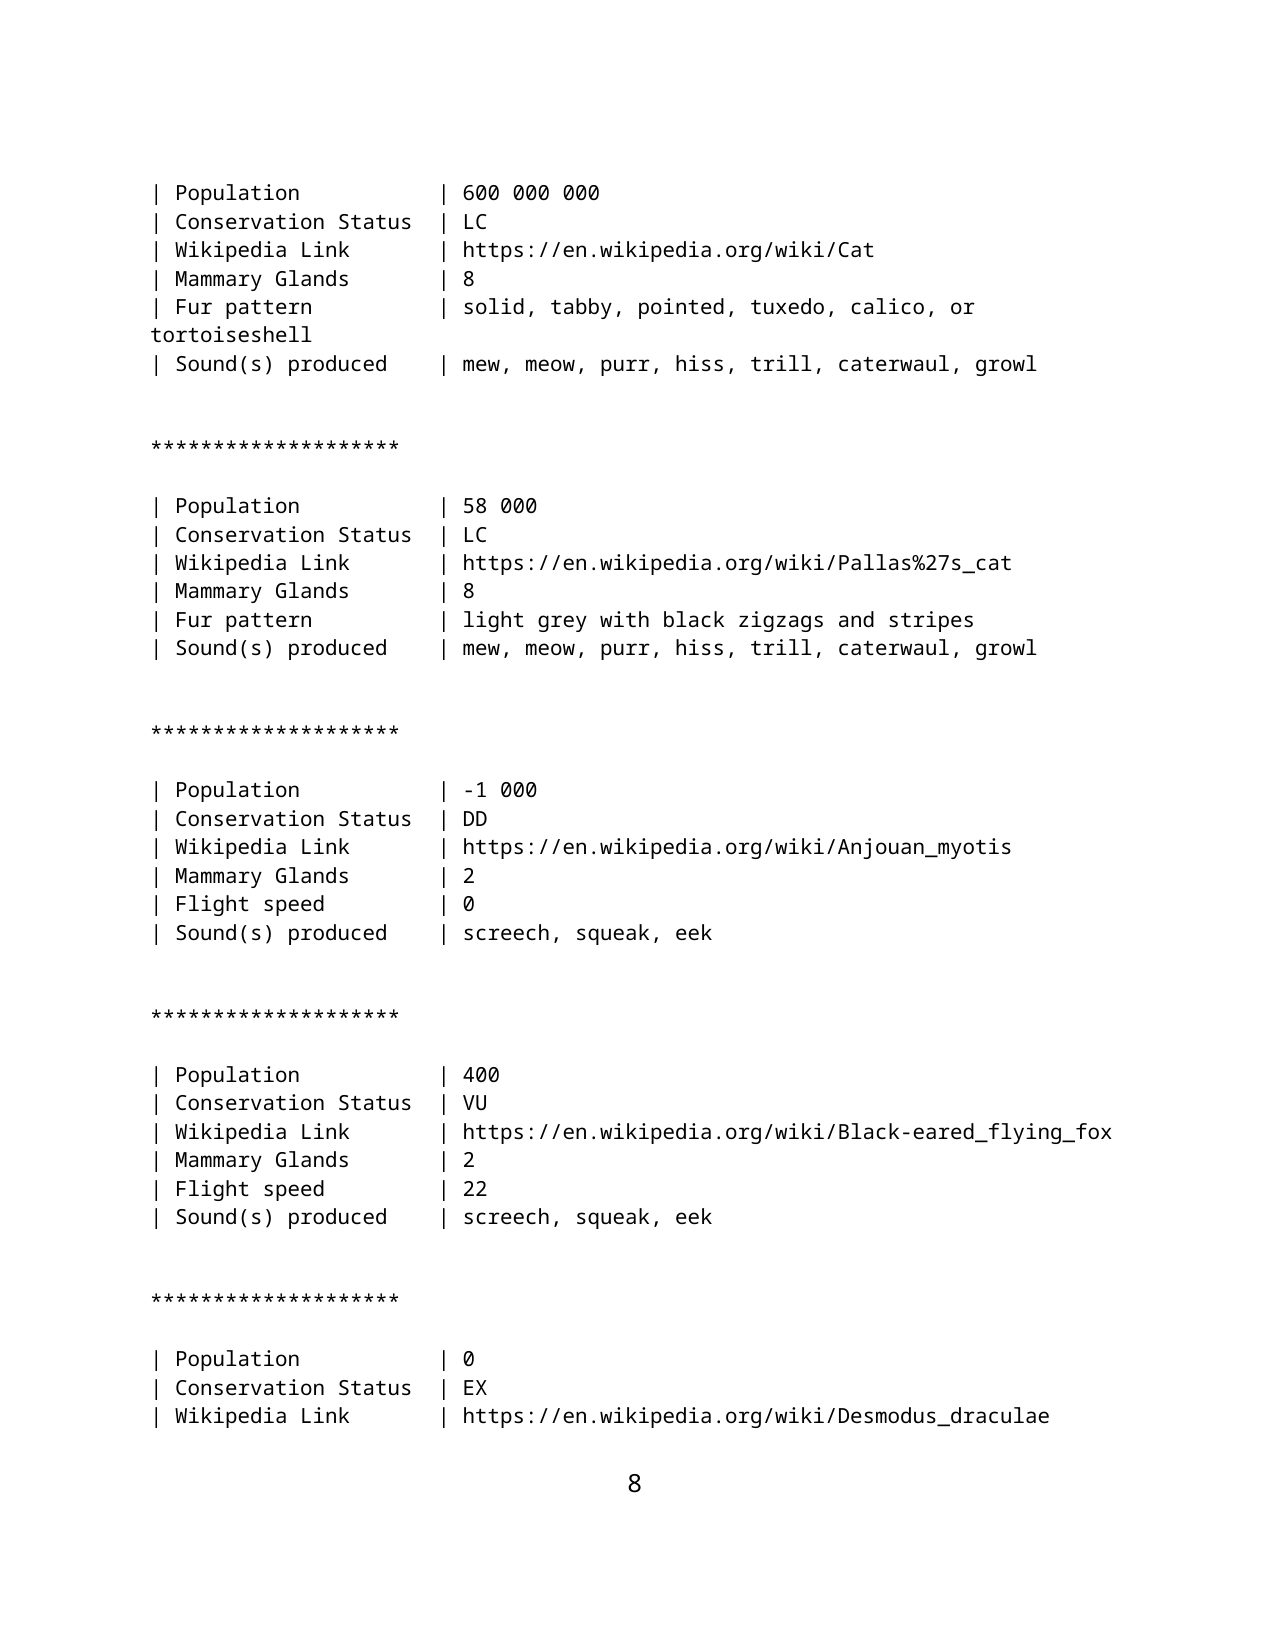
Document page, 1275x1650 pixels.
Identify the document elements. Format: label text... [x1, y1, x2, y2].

text | Sound(s) produced | screech, squeak, eek [150, 918, 1125, 946]
text | Sound(s) produced | mew, meow, purr, hiss, trill, caterwaul, growl [150, 633, 1125, 662]
text | Wikipedia Link | https://en.wikipedia.org/wiki/Desmodus_draculae [150, 1401, 1125, 1430]
text | Mammary Glands | 8 [150, 577, 1125, 605]
text | Fur pattern | light grey with black zigzags and stripes [150, 605, 1125, 633]
text | Flight speed | 22 [150, 1174, 1125, 1202]
text ******************** [150, 719, 1125, 747]
text | Population | 600 000 000 [150, 178, 1125, 207]
text | Sound(s) produced | screech, squeak, eek [150, 1202, 1125, 1231]
text | Wikipedia Link | https://en.wikipedia.org/wiki/Black-eared_flying_fox [150, 1117, 1125, 1145]
text | Flight speed | 0 [150, 889, 1125, 918]
text | Population | 0 [150, 1344, 1125, 1373]
text ******************** [150, 434, 1125, 463]
text | Conservation Status | EX [150, 1373, 1125, 1401]
text | Mammary Glands | 2 [150, 1145, 1125, 1174]
text | Population | -1 000 [150, 776, 1125, 804]
text | Conservation Status | LC [150, 520, 1125, 548]
text | Wikipedia Link | https://en.wikipedia.org/wiki/Anjouan_myotis [150, 832, 1125, 861]
text | Conservation Status | VU [150, 1088, 1125, 1117]
text | Population | 58 000 [150, 491, 1125, 520]
text | Mammary Glands | 8 [150, 264, 1125, 292]
text ******************** [150, 1003, 1125, 1032]
text ******************** [150, 1287, 1125, 1316]
text | Fur pattern | solid, tabby, pointed, tuxedo, calico, or tortoiseshell [150, 292, 1125, 349]
text | Mammary Glands | 2 [150, 861, 1125, 889]
text | Wikipedia Link | https://en.wikipedia.org/wiki/Cat [150, 235, 1125, 264]
text | Conservation Status | LC [150, 207, 1125, 235]
text | Conservation Status | DD [150, 804, 1125, 832]
text | Sound(s) produced | mew, meow, purr, hiss, trill, caterwaul, growl [150, 349, 1125, 377]
text | Wikipedia Link | https://en.wikipedia.org/wiki/Pallas%27s_cat [150, 548, 1125, 577]
text | Population | 400 [150, 1060, 1125, 1088]
